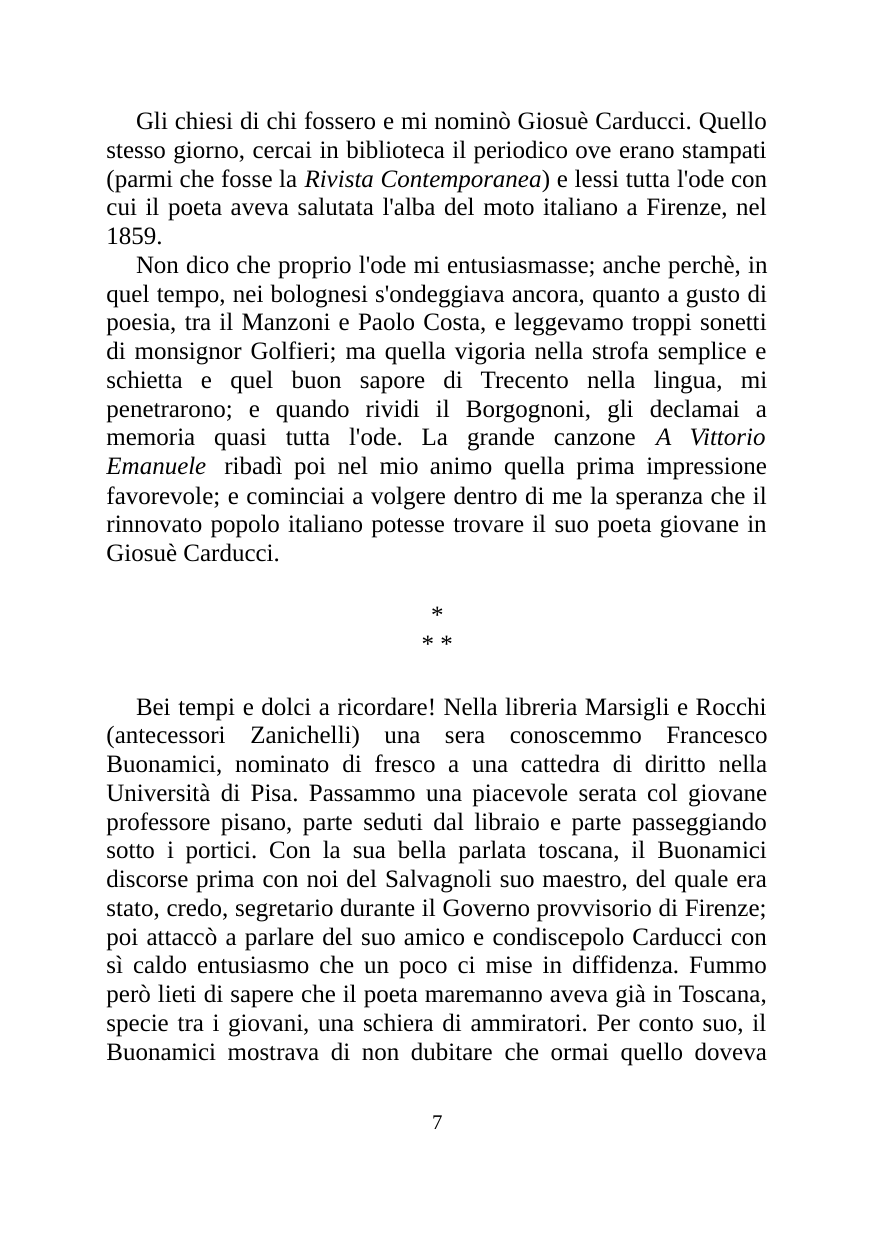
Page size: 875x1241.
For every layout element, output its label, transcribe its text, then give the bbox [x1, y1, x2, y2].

text Gli chiesi di chi fossero e mi nominò Giosuè Carducci. Quello stesso giorno, cercai in biblioteca il periodico ove erano stampati (parmi che fosse la Rivista Contemporanea) e lessi tutta l'ode con cui il poeta aveva salutata l'alba del moto italiano a Firenze, nel 1859. [106, 106, 768, 250]
text * * [106, 629, 768, 658]
text Non dico che proprio l'ode mi entusiasmasse; anche perchè, in quel tempo, nei bolognesi s'ondeggiava ancora, quanto a gusto di poesia, tra il Manzoni e Paolo Costa, e leggevamo troppi sonetti di monsignor Golfieri; ma quella vigoria nella strofa semplice e schietta e quel buon sapore di Trecento nella lingua, mi penetrarono; e quando rividi il Borgognoni, gli declamai a memoria quasi tutta l'ode. La grande canzone A Vittorio Emanuele ribadì poi nel mio animo quella prima impressione favorevole; e cominciai a volgere dentro di me la speranza che il rinnovato popolo italiano potesse trovare il suo poeta giovane in Giosuè Carducci. [106, 250, 768, 567]
text * [106, 601, 768, 629]
text Bei tempi e dolci a ricordare! Nella libreria Marsigli e Rocchi (antecessori Zanichelli) una sera conoscemmo Francesco Buonamici, nominato di fresco a una cattedra di diritto nella Università di Pisa. Passammo una piacevole serata col giovane professore pisano, parte seduti dal libraio e parte passeggiando sotto i portici. Con la sua bella parlata toscana, il Buonamici discorse prima con noi del Salvagnoli suo maestro, del quale era stato, credo, segretario durante il Governo provvisorio di Firenze; poi attaccò a parlare del suo amico e condiscepolo Carducci con sì caldo entusiasmo che un poco ci mise in diffidenza. Fummo però lieti di sapere che il poeta maremanno aveva già in Toscana, specie tra i giovani, una schiera di ammiratori. Per conto suo, il Buonamici mostrava di non dubitare che ormai quello doveva [106, 692, 768, 1065]
